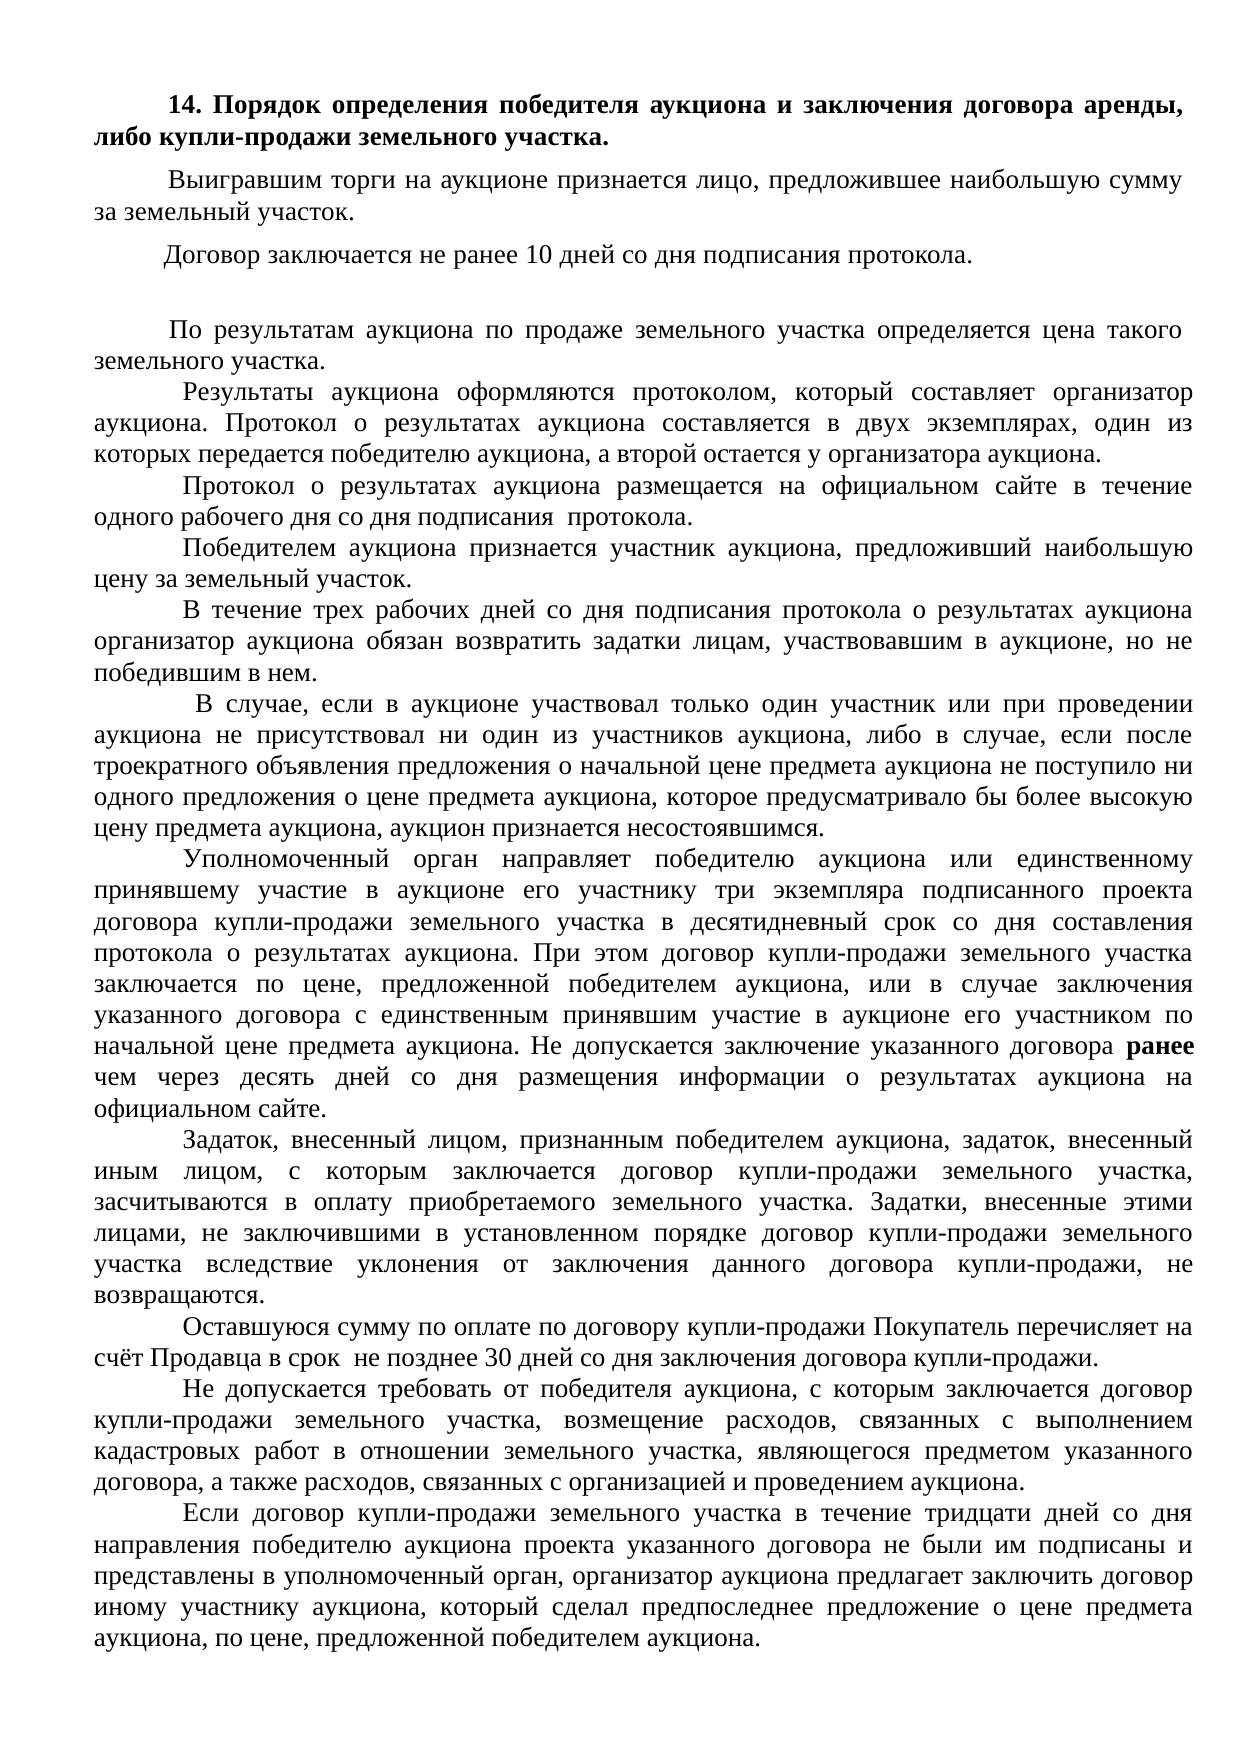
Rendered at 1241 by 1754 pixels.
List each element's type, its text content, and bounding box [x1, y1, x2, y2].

text Договор заключается не ранее 10 дней со дня подписания протокола. [94, 238, 1184, 269]
text В случае, если в аукционе участвовал только один участник или при проведении аукциона не присутствовал ни один из участников аукциона, либо в случае, если после троекратного объявления предложения о начальной цене предмета аукциона не поступило ни одного предложения о цене предмета аукциона, которое предусматривало бы более высокую цену предмета аукциона, аукцион признается несостоявшимся. [94, 687, 1194, 842]
text Выигравшим торги на аукционе признается лицо, предложившее наибольшую сумму за земельный участок. [94, 163, 1184, 226]
text Победителем аукциона признается участник аукциона, предложивший наибольшую цену за земельный участок. [94, 531, 1194, 593]
text Оставшуюся сумму по оплате по договору купли-продажи Покупатель перечисляет на счёт Продавца в срок не позднее 30 дней со дня заключения договора купли-продажи. [94, 1310, 1194, 1372]
text Не допускается требовать от победителя аукциона, с которым заключается договор купли-продажи земельного участка, возмещение расходов, связанных с выполнением кадастровых работ в отношении земельного участка, являющегося предметом указанного договора, а также расходов, связанных с организацией и проведением аукциона. [94, 1372, 1194, 1497]
text Результаты аукциона оформляются протоколом, который составляет организатор аукциона. Протокол о результатах аукциона составляется в двух экземплярах, один из которых передается победителю аукциона, а второй остается у организатора аукциона. [94, 375, 1194, 469]
text Если договор купли-продажи земельного участка в течение тридцати дней со дня направления победителю аукциона проекта указанного договора не были им подписаны и представлены в уполномоченный орган, организатор аукциона предлагает заключить договор иному участнику аукциона, который сделал предпоследнее предложение о цене предмета аукциона, по цене, предложенной победителем аукциона. [94, 1497, 1194, 1652]
text По результатам аукциона по продаже земельного участка определяется цена такого земельного участка. [94, 313, 1184, 375]
text В течение трех рабочих дней со дня подписания протокола о результатах аукциона организатор аукциона обязан возвратить задатки лицам, участвовавшим в аукционе, но не победившим в нем. [94, 593, 1194, 687]
text 14. Порядок определения победителя аукциона и заключения договора аренды, либо купли-продажи земельного участка. [94, 89, 1184, 151]
text Задаток, внесенный лицом, признанным победителем аукциона, задаток, внесенный иным лицом, с которым заключается договор купли-продажи земельного участка, засчитываются в оплату приобретаемого земельного участка. Задатки, внесенные этими лицами, не заключившими в установленном порядке договор купли-продажи земельного участка вследствие уклонения от заключения данного договора купли-продажи, не возвращаются. [94, 1123, 1194, 1310]
text Уполномоченный орган направляет победителю аукциона или единственному принявшему участие в аукционе его участнику три экземпляра подписанного проекта договора купли-продажи земельного участка в десятидневный срок со дня составления протокола о результатах аукциона. При этом договор купли-продажи земельного участка заключается по цене, предложенной победителем аукциона, или в случае заключения указанного договора с единственным принявшим участие в аукционе его участником по начальной цене предмета аукциона. Не допускается заключение указанного договора ранее чем через десять дней со дня размещения информации о результатах аукциона на официальном сайте. [94, 842, 1194, 1123]
text Протокол о результатах аукциона размещается на официальном сайте в течение одного рабочего дня со дня подписания протокола. [94, 469, 1194, 531]
